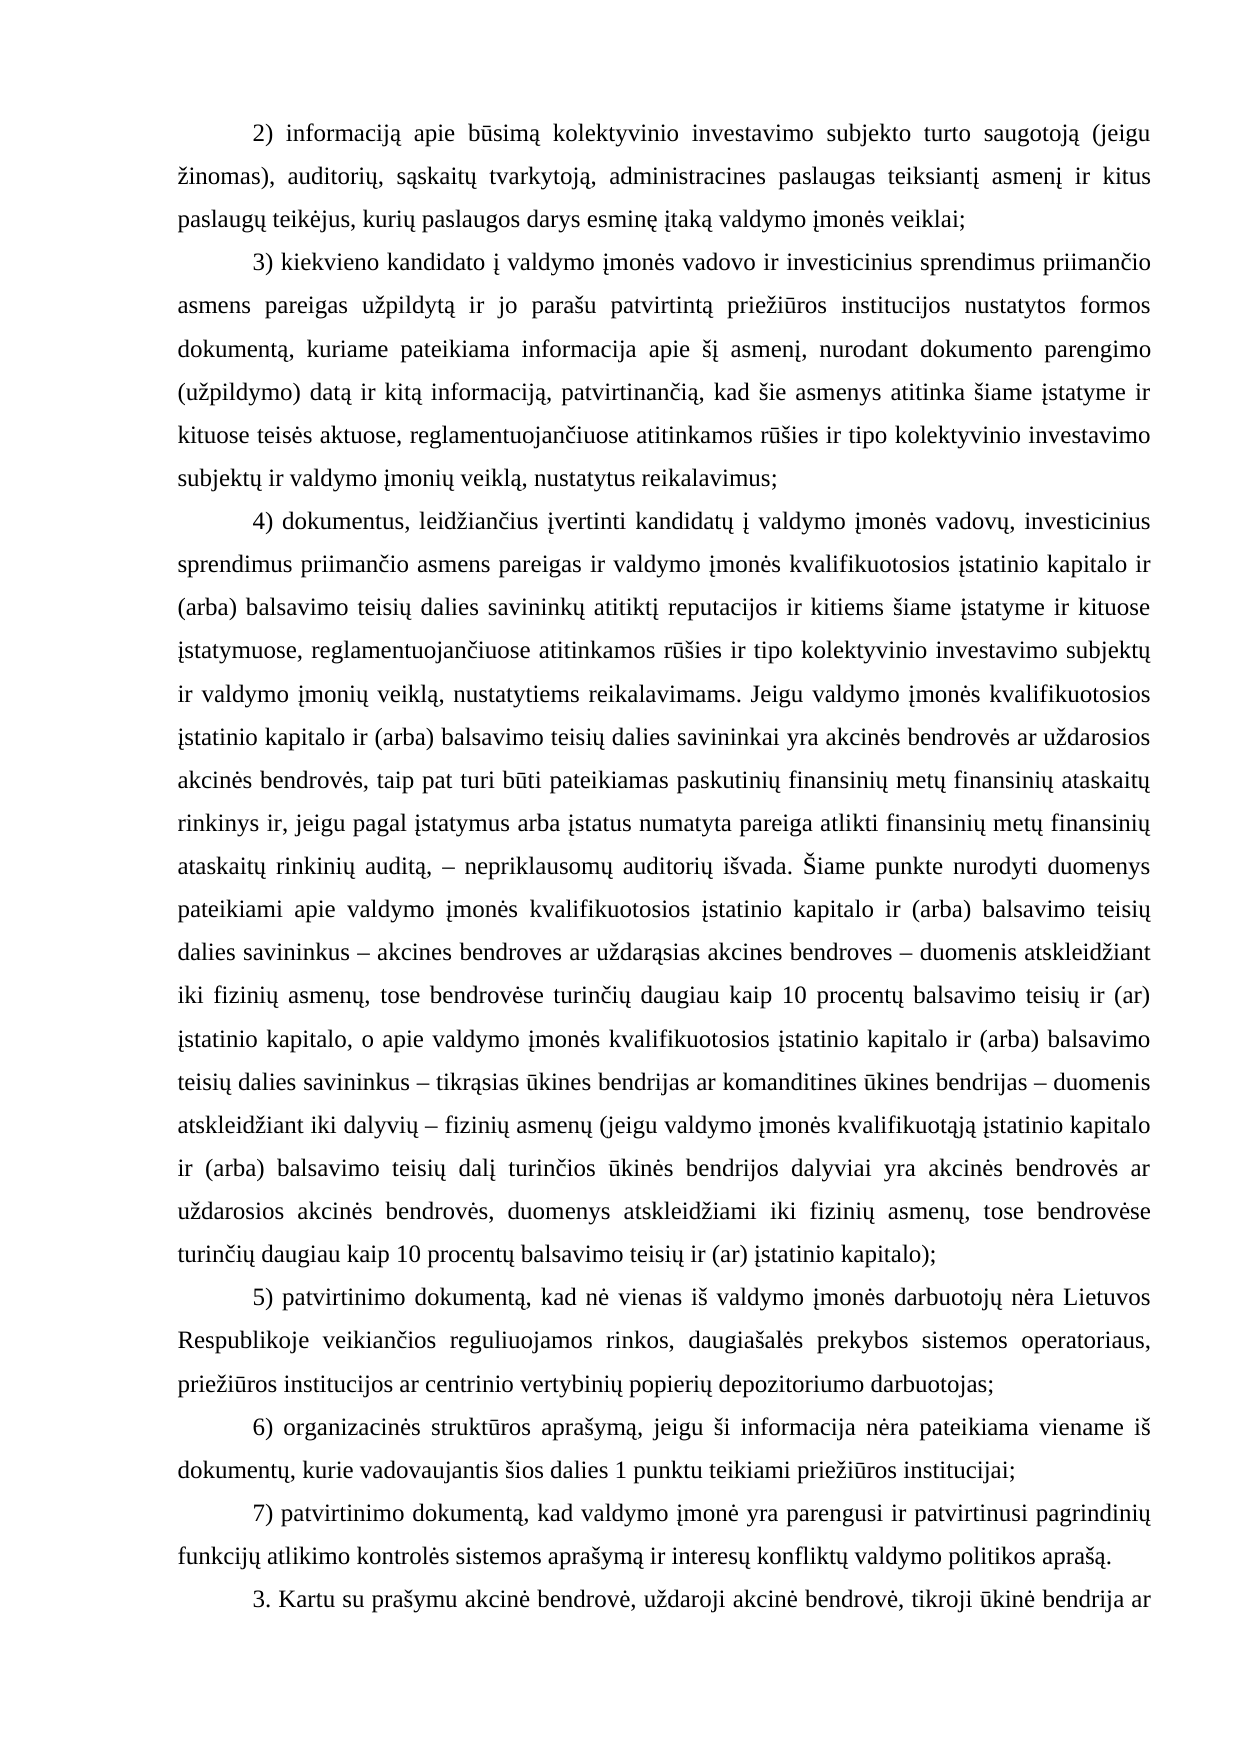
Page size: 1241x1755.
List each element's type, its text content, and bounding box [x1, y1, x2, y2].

text 2) informaciją apie būsimą kolektyvinio investavimo subjekto turto saugotoją (jeigu žinomas), auditorių, sąskaitų tvarkytoją, administracines paslaugas teiksiantį asmenį ir kitus paslaugų teikėjus, kurių paslaugos darys esminę įtaką valdymo įmonės veiklai; [177, 118, 1152, 233]
text 5) patvirtinimo dokumentą, kad nė vienas iš valdymo įmonės darbuotojų nėra Lietuvos Respublikoje veikiančios reguliuojamos rinkos, daugiašalės prekybos sistemos operatoriaus, priežiūros institucijos ar centrinio vertybinių popierių depozitoriumo darbuotojas; [177, 1282, 1152, 1397]
text 6) organizacinės struktūros aprašymą, jeigu ši informacija nėra pateikiama viename iš dokumentų, kurie vadovaujantis šios dalies 1 punktu teikiami priežiūros institucijai; [177, 1412, 1152, 1484]
text 7) patvirtinimo dokumentą, kad valdymo įmonė yra parengusi ir patvirtinusi pagrindinių funkcijų atlikimo kontrolės sistemos aprašymą ir interesų konfliktų valdymo politikos aprašą. [177, 1498, 1152, 1570]
text 3. Kartu su prašymu akcinė bendrovė, uždaroji akcinė bendrovė, tikroji ūkinė bendrija ar [177, 1584, 1152, 1613]
text 3) kiekvieno kandidato į valdymo įmonės vadovo ir investicinius sprendimus priimančio asmens pareigas užpildytą ir jo parašu patvirtintą priežiūros institucijos nustatytos formos dokumentą, kuriame pateikiama informacija apie šį asmenį, nurodant dokumento parengimo (užpildymo) datą ir kitą informaciją, patvirtinančią, kad šie asmenys atitinka šiame įstatyme ir kituose teisės aktuose, reglamentuojančiuose atitinkamos rūšies ir tipo kolektyvinio investavimo subjektų ir valdymo įmonių veiklą, nustatytus reikalavimus; [177, 247, 1152, 492]
text 4) dokumentus, leidžiančius įvertinti kandidatų į valdymo įmonės vadovų, investicinius sprendimus priimančio asmens pareigas ir valdymo įmonės kvalifikuotosios įstatinio kapitalo ir (arba) balsavimo teisių dalies savininkų atitiktį reputacijos ir kitiems šiame įstatyme ir kituose įstatymuose, reglamentuojančiuose atitinkamos rūšies ir tipo kolektyvinio investavimo subjektų ir valdymo įmonių veiklą, nustatytiems reikalavimams. Jeigu valdymo įmonės kvalifikuotosios įstatinio kapitalo ir (arba) balsavimo teisių dalies savininkai yra akcinės bendrovės ar uždarosios akcinės bendrovės, taip pat turi būti pateikiamas paskutinių finansinių metų finansinių ataskaitų rinkinys ir, jeigu pagal įstatymus arba įstatus numatyta pareiga atlikti finansinių metų finansinių ataskaitų rinkinių auditą, – nepriklausomų auditorių išvada. Šiame punkte nurodyti duomenys pateikiami apie valdymo įmonės kvalifikuotosios įstatinio kapitalo ir (arba) balsavimo teisių dalies savininkus – akcines bendroves ar uždarąsias akcines bendroves – duomenis atskleidžiant iki fizinių asmenų, tose bendrovėse turinčių daugiau kaip 10 procentų balsavimo teisių ir (ar) įstatinio kapitalo, o apie valdymo įmonės kvalifikuotosios įstatinio kapitalo ir (arba) balsavimo teisių dalies savininkus – tikrąsias ūkines bendrijas ar komanditines ūkines bendrijas – duomenis atskleidžiant iki dalyvių – fizinių asmenų (jeigu valdymo įmonės kvalifikuotąją įstatinio kapitalo ir (arba) balsavimo teisių dalį turinčios ūkinės bendrijos dalyviai yra akcinės bendrovės ar uždarosios akcinės bendrovės, duomenys atskleidžiami iki fizinių asmenų, tose bendrovėse turinčių daugiau kaip 10 procentų balsavimo teisių ir (ar) įstatinio kapitalo); [177, 506, 1152, 1268]
